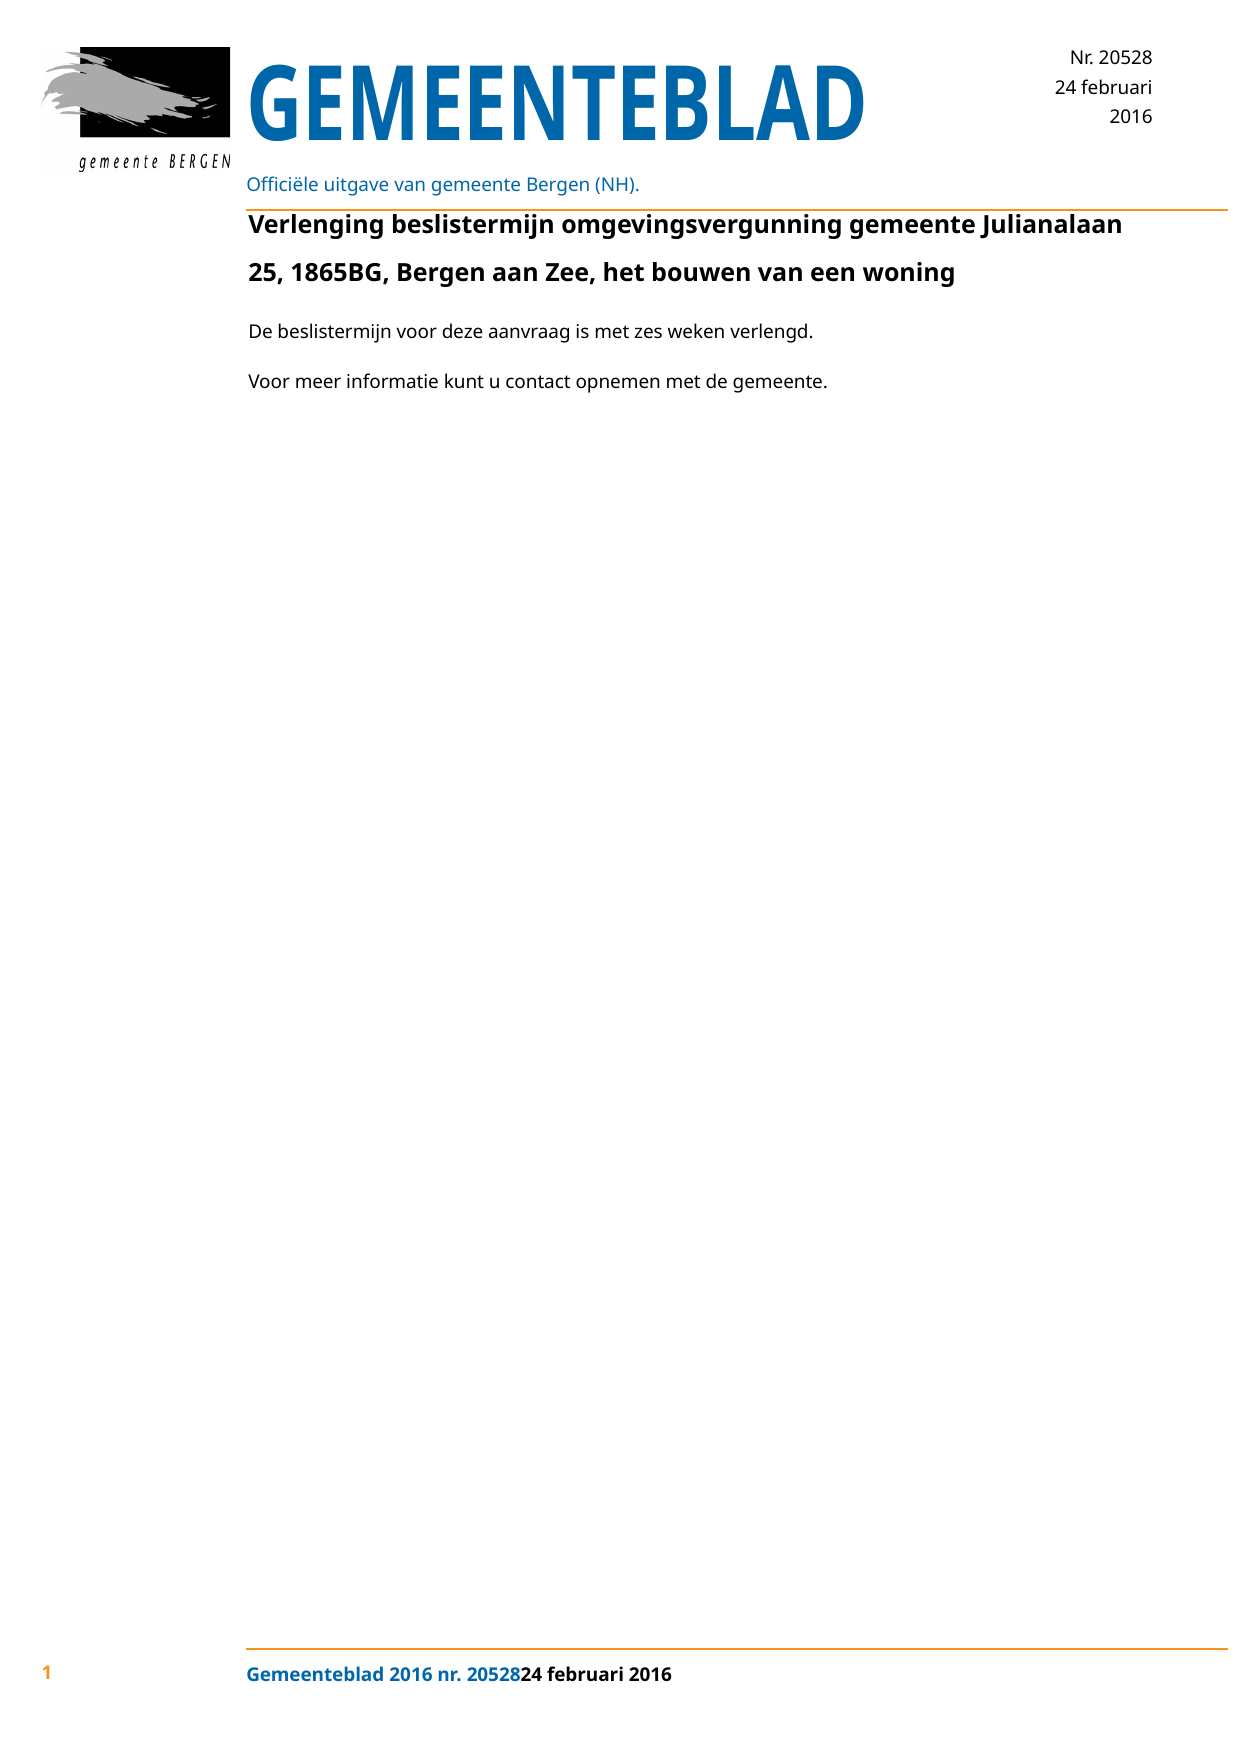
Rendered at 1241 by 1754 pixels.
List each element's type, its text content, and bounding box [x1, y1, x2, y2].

text Voor meer informatie kunt u contact opnemen met de gemeente. [248, 368, 1152, 394]
text De beslistermijn voor deze aanvraag is met zes weken verlengd. [248, 318, 1152, 344]
text Verlenging beslistermijn omgevingsvergunning gemeente Julianalaan 25, 1865BG, Bergen aan Zee, het bouwen van een woning [248, 211, 1152, 288]
picture [41, 47, 231, 172]
